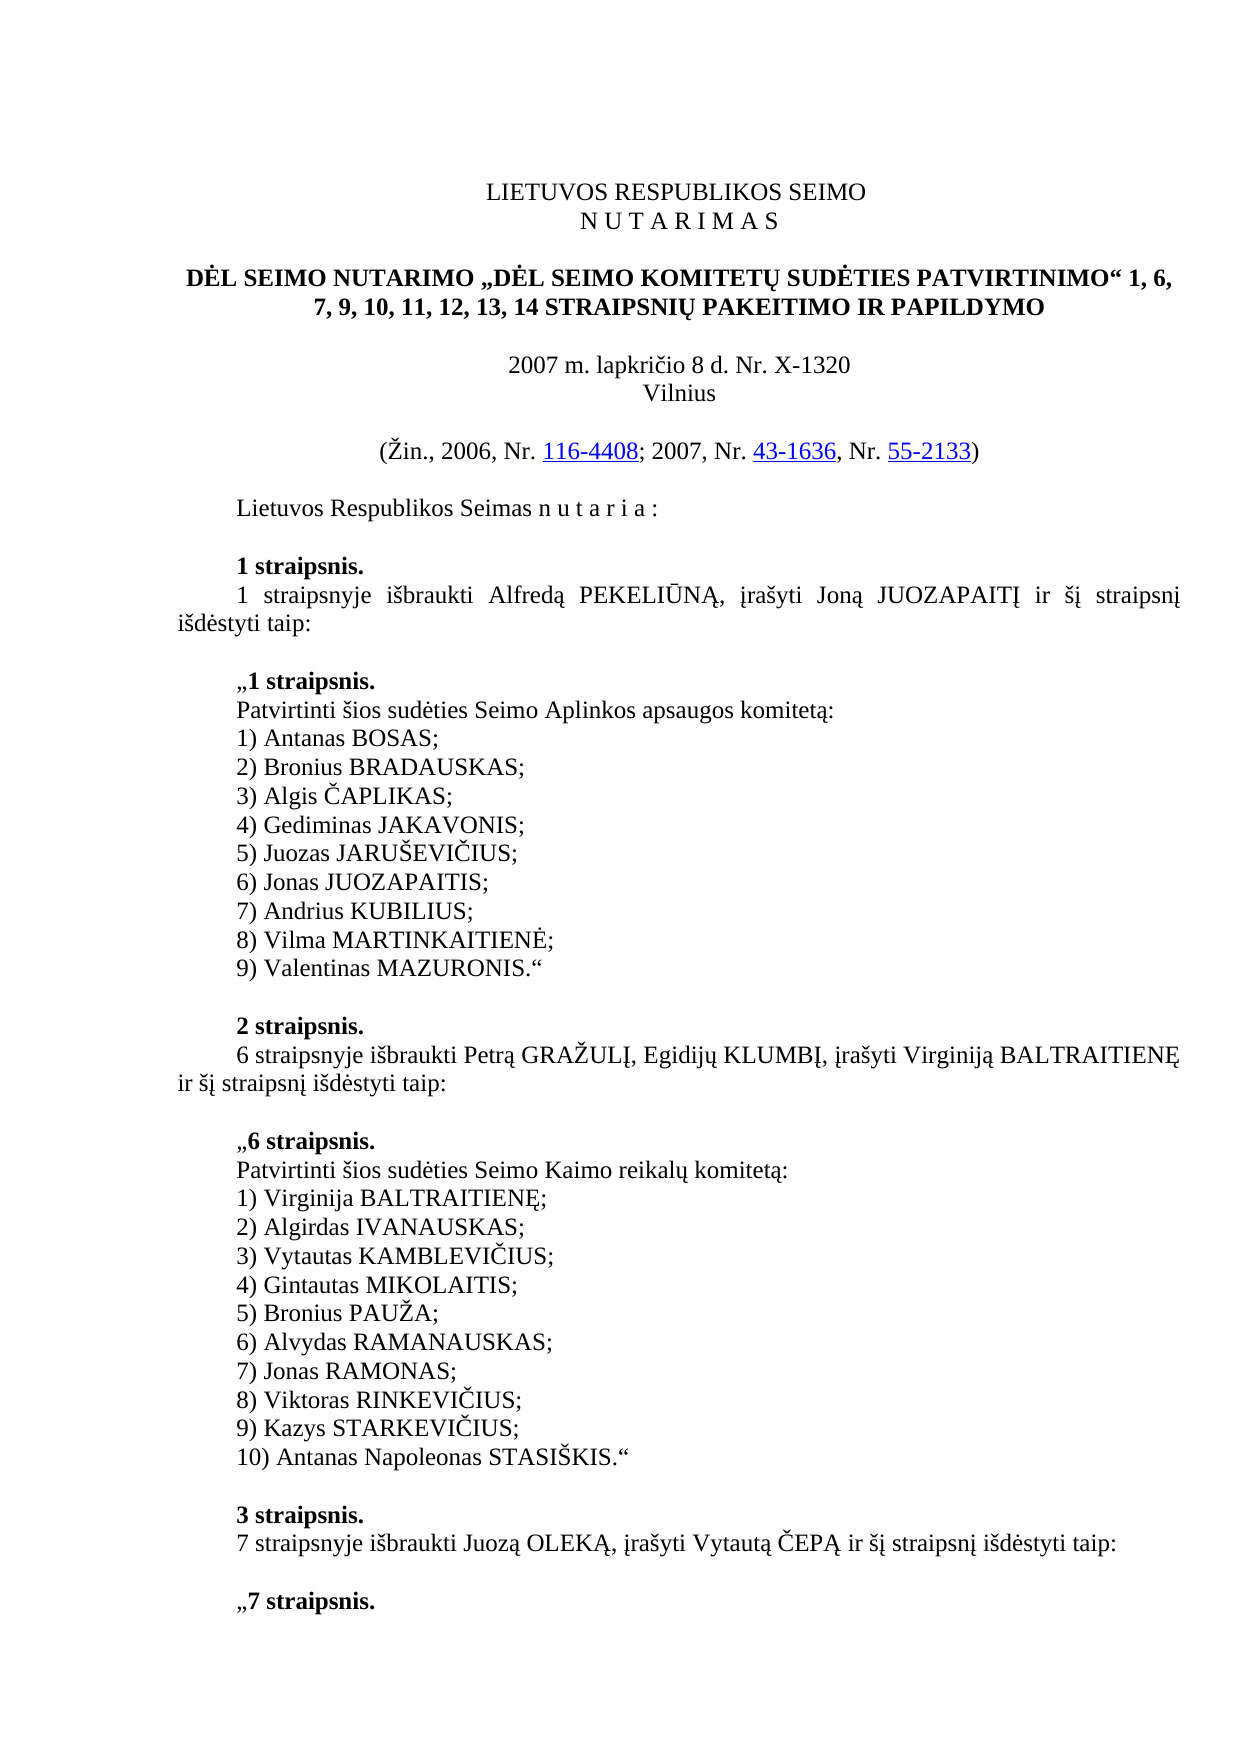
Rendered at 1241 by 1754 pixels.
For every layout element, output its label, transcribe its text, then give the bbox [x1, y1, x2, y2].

text 2007 m. lapkričio 8 d. Nr. X-1320 [177, 350, 1181, 378]
text 3 straipsnis. [177, 1500, 1181, 1528]
text 5) Juozas JARUŠEVIČIUS; [177, 838, 1181, 867]
text 4) Gediminas JAKAVONIS; [177, 810, 1181, 838]
text 9) Valentinas MAZURONIS.“ [177, 953, 1181, 982]
text 9) Kazys STARKEVIČIUS; [177, 1413, 1181, 1442]
text 7 straipsnyje išbraukti Juozą OLEKĄ, įrašyti Vytautą ČEPĄ ir šį straipsnį išdėstyti taip: [177, 1528, 1181, 1557]
text 1) Antanas BOSAS; [177, 723, 1181, 752]
text „6 straipsnis. [177, 1126, 1181, 1155]
text 7) Andrius KUBILIUS; [177, 896, 1181, 925]
text LIETUVOS RESPUBLIKOS SEIMO [177, 177, 1181, 206]
text 2) Bronius BRADAUSKAS; [177, 752, 1181, 781]
text Patvirtinti šios sudėties Seimo Aplinkos apsaugos komitetą: [177, 695, 1181, 723]
text DĖL SEIMO NUTARIMO „DĖL SEIMO KOMITETŲ SUDĖTIES PATVIRTINIMO“ 1, 6, 7, 9, 10, 11, 12, 13, 14 STRAIPSNIŲ PAKEITIMO IR PAPILDYMO [177, 263, 1181, 321]
text 8) Vilma MARTINKAITIENĖ; [177, 925, 1181, 953]
text „1 straipsnis. [177, 666, 1181, 695]
text 3) Algis ČAPLIKAS; [177, 781, 1181, 810]
text 7) Jonas RAMONAS; [177, 1356, 1181, 1385]
text 6) Alvydas RAMANAUSKAS; [177, 1327, 1181, 1356]
text Patvirtinti šios sudėties Seimo Kaimo reikalų komitetą: [177, 1155, 1181, 1183]
text 6 straipsnyje išbraukti Petrą GRAŽULĮ, Egidijų KLUMBĮ, įrašyti Virginiją BALTRAITIENĘ ir šį straipsnį išdėstyti taip: [177, 1040, 1181, 1097]
text 3) Vytautas KAMBLEVIČIUS; [177, 1241, 1181, 1270]
text 1 straipsnyje išbraukti Alfredą PEKELIŪNĄ, įrašyti Joną JUOZAPAITĮ ir šį straipsnį išdėstyti taip: [177, 580, 1181, 637]
text 4) Gintautas MIKOLAITIS; [177, 1270, 1181, 1298]
text Lietuvos Respublikos Seimas nutaria: [177, 493, 1181, 522]
text 6) Jonas JUOZAPAITIS; [177, 867, 1181, 896]
text 10) Antanas Napoleonas STASIŠKIS.“ [177, 1442, 1181, 1471]
text Vilnius [177, 378, 1181, 407]
text 8) Viktoras RINKEVIČIUS; [177, 1385, 1181, 1413]
text 2 straipsnis. [177, 1011, 1181, 1040]
text (Žin., 2006, Nr. 116-4408; 2007, Nr. 43-1636, Nr. 55-2133) [177, 436, 1181, 465]
text 1 straipsnis. [177, 551, 1181, 580]
text 2) Algirdas IVANAUSKAS; [177, 1212, 1181, 1241]
text NUTARIMAS [177, 206, 1181, 235]
text „7 straipsnis. [177, 1586, 1181, 1615]
text 1) Virginija BALTRAITIENĘ; [177, 1183, 1181, 1212]
text 5) Bronius PAUŽA; [177, 1298, 1181, 1327]
